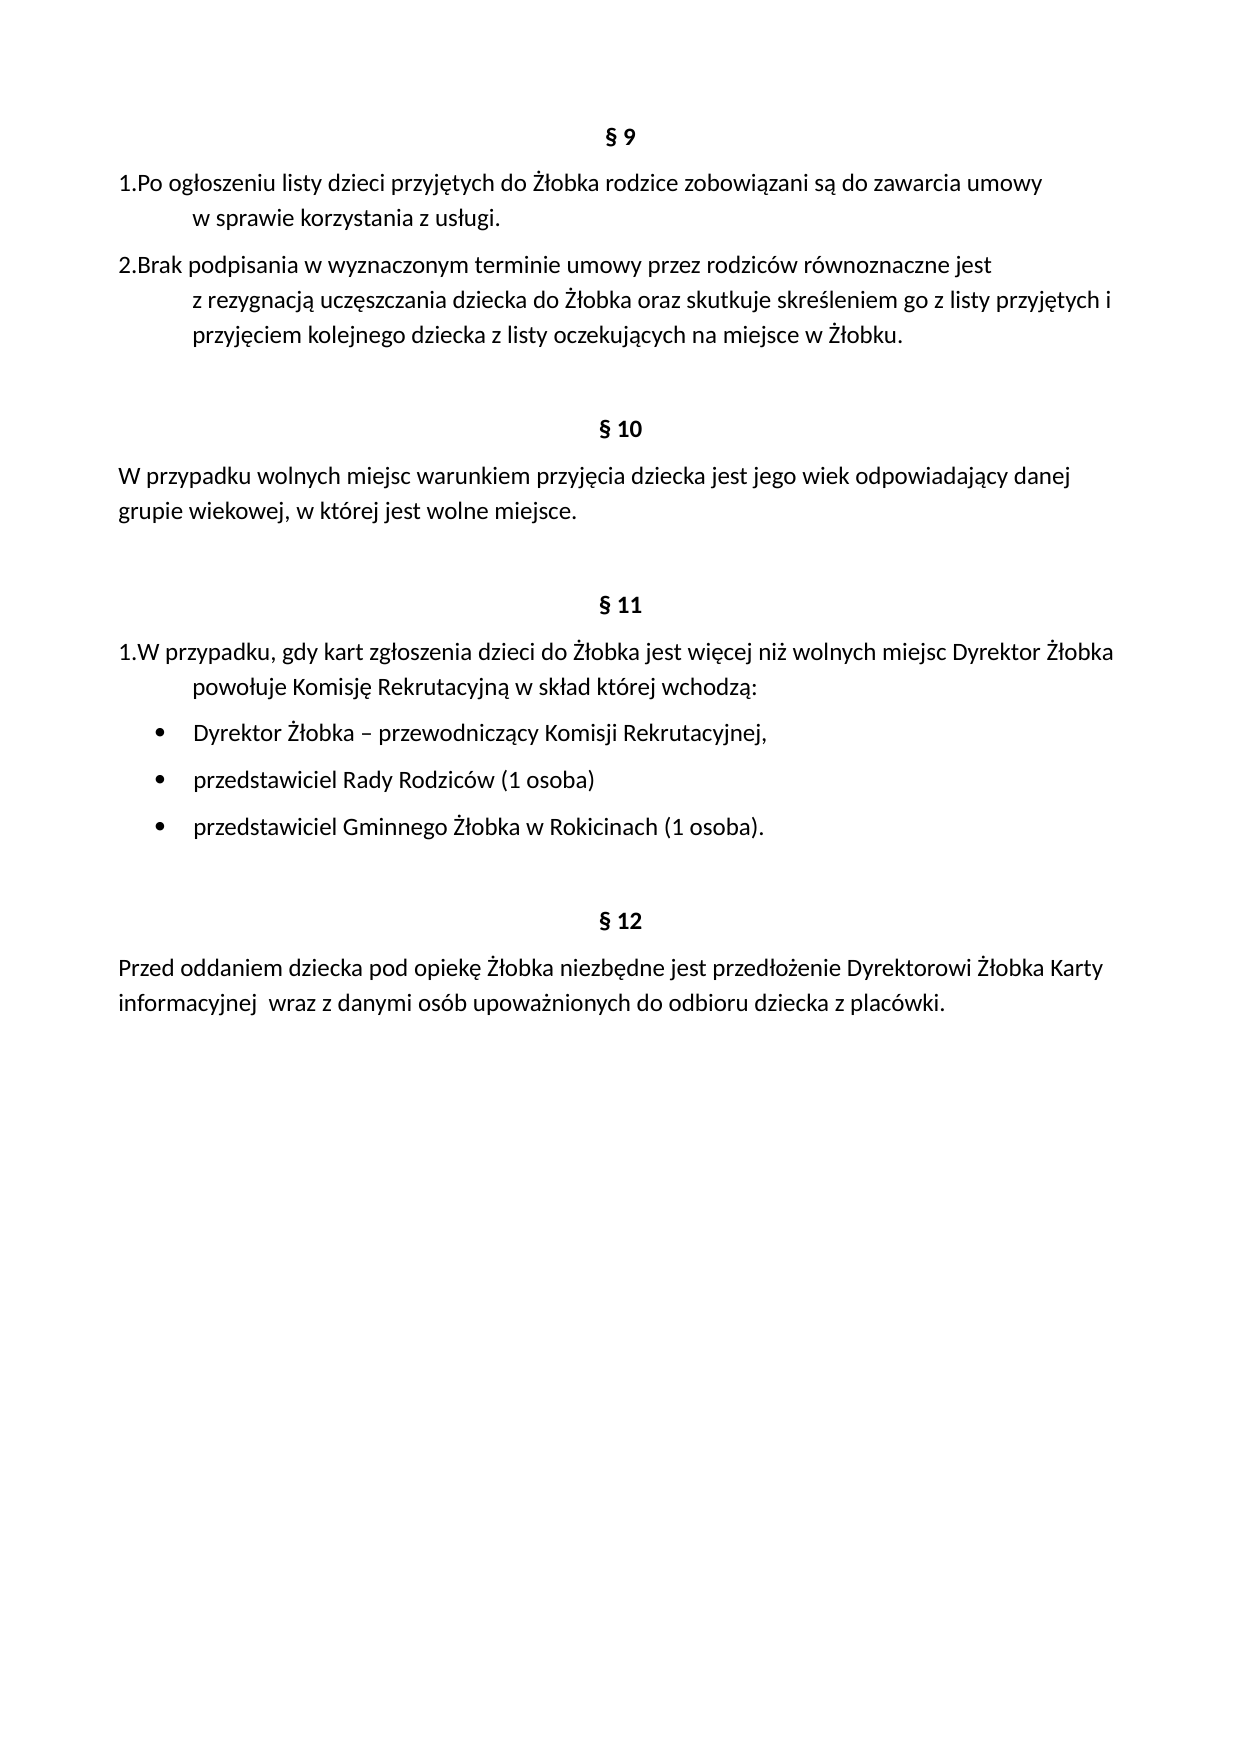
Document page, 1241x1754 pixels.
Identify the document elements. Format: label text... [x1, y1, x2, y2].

list Po ogłoszeniu listy dzieci przyjętych do Żłobka rodzice zobowiązani są do zawarcia umowy w sprawie korzystania z usługi. [118, 168, 1122, 233]
text § 10 [118, 413, 1122, 444]
text § 9 [118, 121, 1122, 151]
list Dyrektor Żłobka – przewodniczący Komisji Rekrutacyjnej, [156, 718, 1122, 748]
list przedstawiciel Gminnego Żłobka w Rokicinach (1 osoba). [156, 811, 1122, 842]
text W przypadku wolnych miejsc warunkiem przyjęcia dziecka jest jego wiek odpowiadający danej grupie wiekowej, w której jest wolne miejsce. [118, 460, 1122, 526]
text § 12 [118, 905, 1122, 936]
list przedstawiciel Rady Rodziców (1 osoba) [156, 764, 1122, 795]
list Brak podpisania w wyznaczonym terminie umowy przez rodziców równoznaczne jest z rezygnacją uczęszczania dziecka do Żłobka oraz skutkuje skreśleniem go z listy przyjętych i przyjęciem kolejnego dziecka z listy oczekujących na miejsce w Żłobku. [118, 249, 1122, 350]
text Przed oddaniem dziecka pod opiekę Żłobka niezbędne jest przedłożenie Dyrektorowi Żłobka Karty informacyjnej wraz z danymi osób upoważnionych do odbioru dziecka z placówki. [118, 952, 1122, 1017]
list W przypadku, gdy kart zgłoszenia dzieci do Żłobka jest więcej niż wolnych miejsc Dyrektor Żłobka powołuje Komisję Rekrutacyjną w skład której wchodzą: [118, 636, 1122, 701]
text § 11 [118, 589, 1122, 619]
